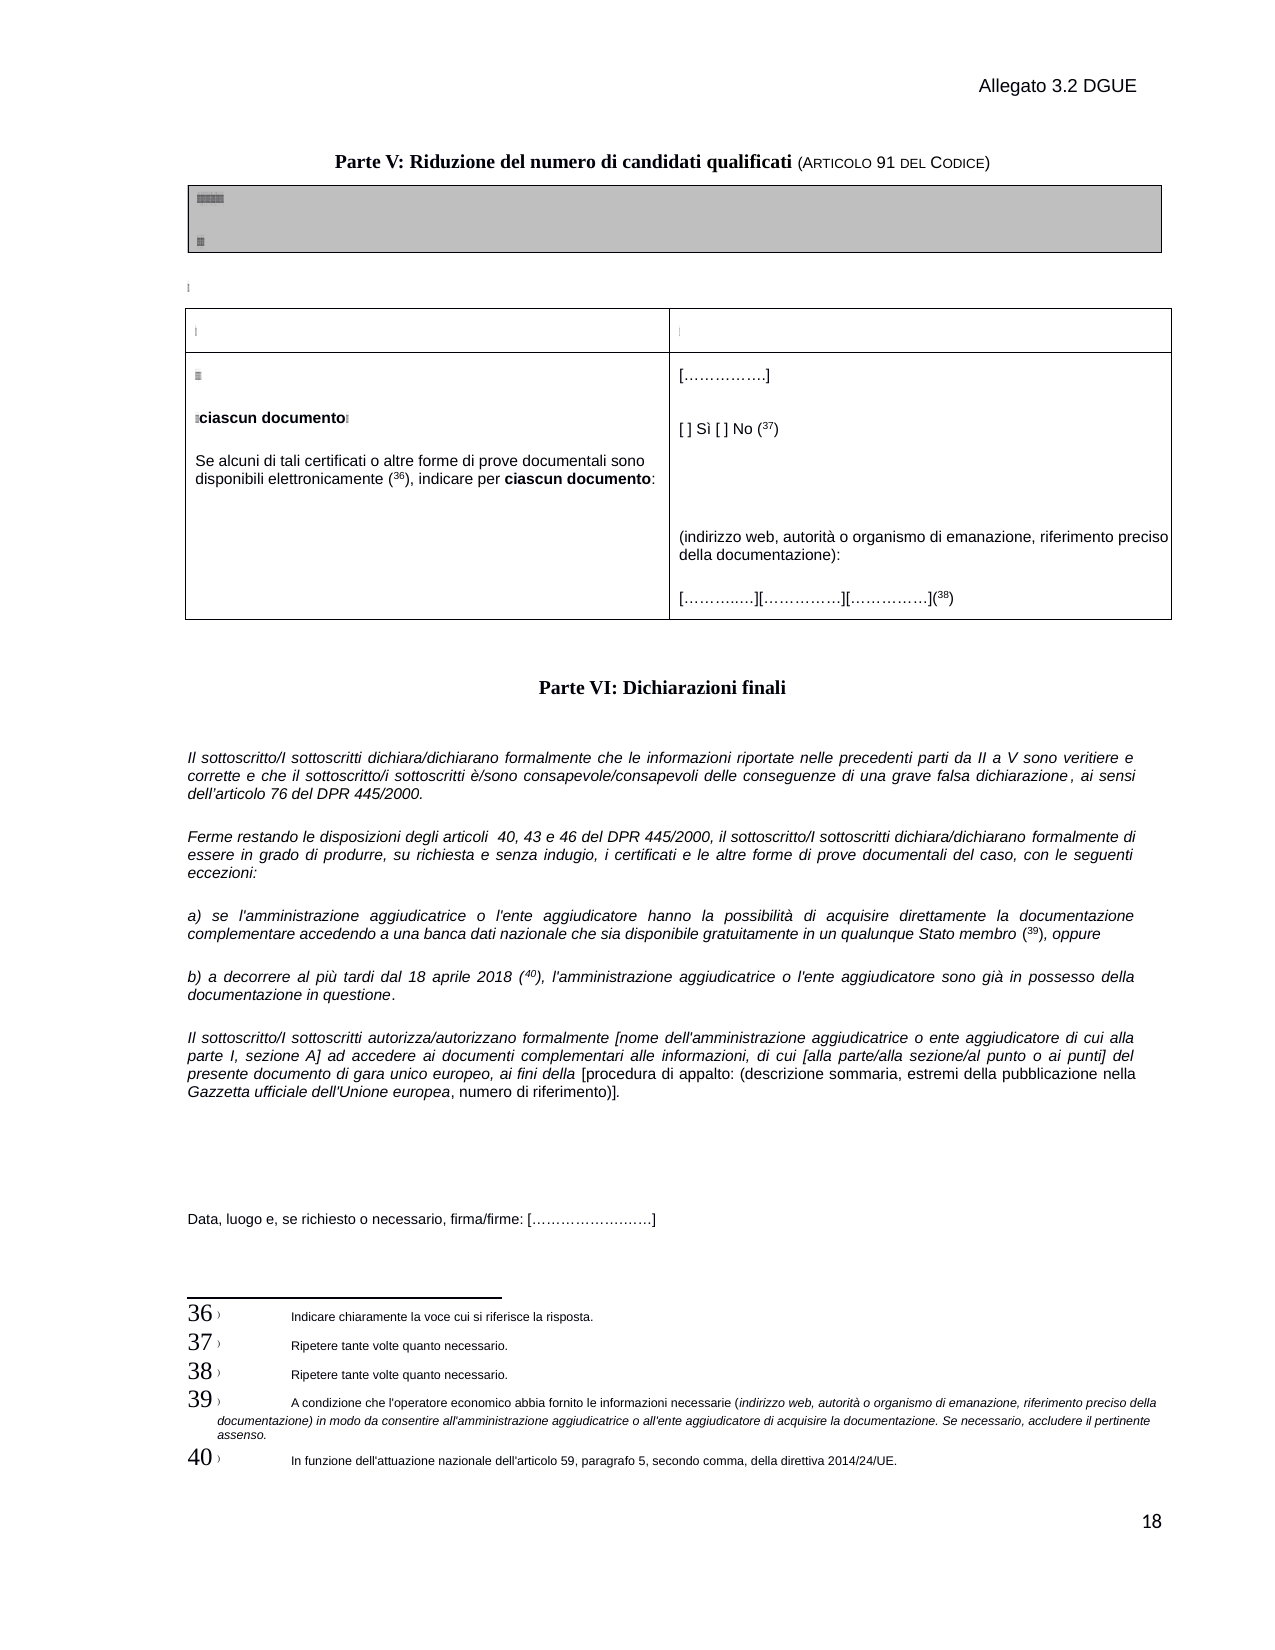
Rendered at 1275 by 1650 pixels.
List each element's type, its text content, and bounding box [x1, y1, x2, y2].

table_header Risposta: [670, 309, 1171, 352]
table_cell Di soddisfare i criteri e le regole obiettivi e non discriminatori da applicare per limitare il numero di candidati, come di seguito indicato: Se sono richiesti determinati certificati o altre forme di prove documentali, indicare per ciascun documento se l'operatore economico dispone dei documenti richiesti: Se alcuni di tali certificati o altre forme di prove documentali sono disponibili elettronicamente (), indicare per ciascun documento: [186, 353, 669, 619]
title Parte VI: Dichiarazioni finali [187, 676, 1137, 698]
text ) A condizione che l'operatore economico abbia fornito le informazioni necessarie (indirizzo web, autorità o organismo di emanazione, riferimento preciso della documentazione) in modo da consentire all'amministrazione aggiudicatrice o all'ente aggiudicatore di acquisire la documentazione. Se necessario, accludere il pertinente assenso. [187, 1384, 1197, 1442]
text Ferme restando le disposizioni degli articoli 40, 43 e 46 del DPR 445/2000, il sottoscritto/I sottoscritti dichiara/dichiarano formalmente di essere in grado di produrre, su richiesta e senza indugio, i certificati e le altre forme di prove documentali del caso, con le seguenti eccezioni: [187, 828, 1137, 882]
text L'operatore economico deve fornire informazioni solo se l'amministrazione aggiudicatrice o l'ente aggiudicatore ha specificato i criteri e le regole obiettivi e non discriminatori da applicare per limitare il numero di candidati che saranno invitati a presentare un'offerta o a partecipare al dialogo. Tali informazioni, che possono essere accompagnate da condizioni relative ai (tipi di) certificati o alle forme di prove documentali da produrre eventualmente, sono riportate nell'avviso o bando pertinente o nei documenti di gara ivi citati. [189, 186, 1161, 206]
text Parte V: Riduzione del numero di candidati qualificati (Articolo 91 del Codice) [187, 150, 1137, 173]
table_cell […………….] [ ] Sì [ ] No () (indirizzo web, autorità o organismo di emanazione, riferimento preciso della documentazione): [………..…][……………][……………]() [670, 353, 1171, 619]
text Il sottoscritto/I sottoscritti autorizza/autorizzano formalmente [nome dell'amministrazione aggiudicatrice o ente aggiudicatore di cui alla parte I, sezione A] ad accedere ai documenti complementari alle informazioni, di cui [alla parte/alla sezione/al punto o ai punti] del presente documento di gara unico europeo, ai fini della [procedura di appalto: (descrizione sommaria, estremi della pubblicazione nella Gazzetta ufficiale dell'Unione europea, numero di riferimento)]. [187, 1029, 1137, 1101]
text Solo per le procedure ristrette, le procedure competitive con negoziazione, le procedure di dialogo competitivo e i partenariati per l'innovazione: [189, 228, 1161, 252]
text Data, luogo e, se richiesto o necessario, firma/firme: [……………….……] [187, 1211, 1137, 1227]
text b) a decorrere al più tardi dal 18 aprile 2018 (), l'amministrazione aggiudicatrice o l'ente aggiudicatore sono già in possesso della documentazione in questione. [187, 968, 1137, 1004]
table_header Riduzione del numero [186, 309, 669, 352]
text a) se l'amministrazione aggiudicatrice o l'ente aggiudicatore hanno la possibilità di acquisire direttamente la documentazione complementare accedendo a una banca dati nazionale che sia disponibile gratuitamente in un qualunque Stato membro (), oppure [187, 907, 1137, 943]
text L'operatore economico dichiara: [187, 278, 1162, 296]
text Il sottoscritto/I sottoscritti dichiara/dichiarano formalmente che le informazioni riportate nelle precedenti parti da II a V sono veritiere e corrette e che il sottoscritto/i sottoscritti è/sono consapevole/consapevoli delle conseguenze di una grave falsa dichiarazione, ai sensi dell’articolo 76 del DPR 445/2000. [187, 748, 1137, 803]
text ) In funzione dell'attuazione nazionale dell'articolo 59, paragrafo 5, secondo comma, della direttiva 2014/24/UE. [187, 1442, 1197, 1471]
